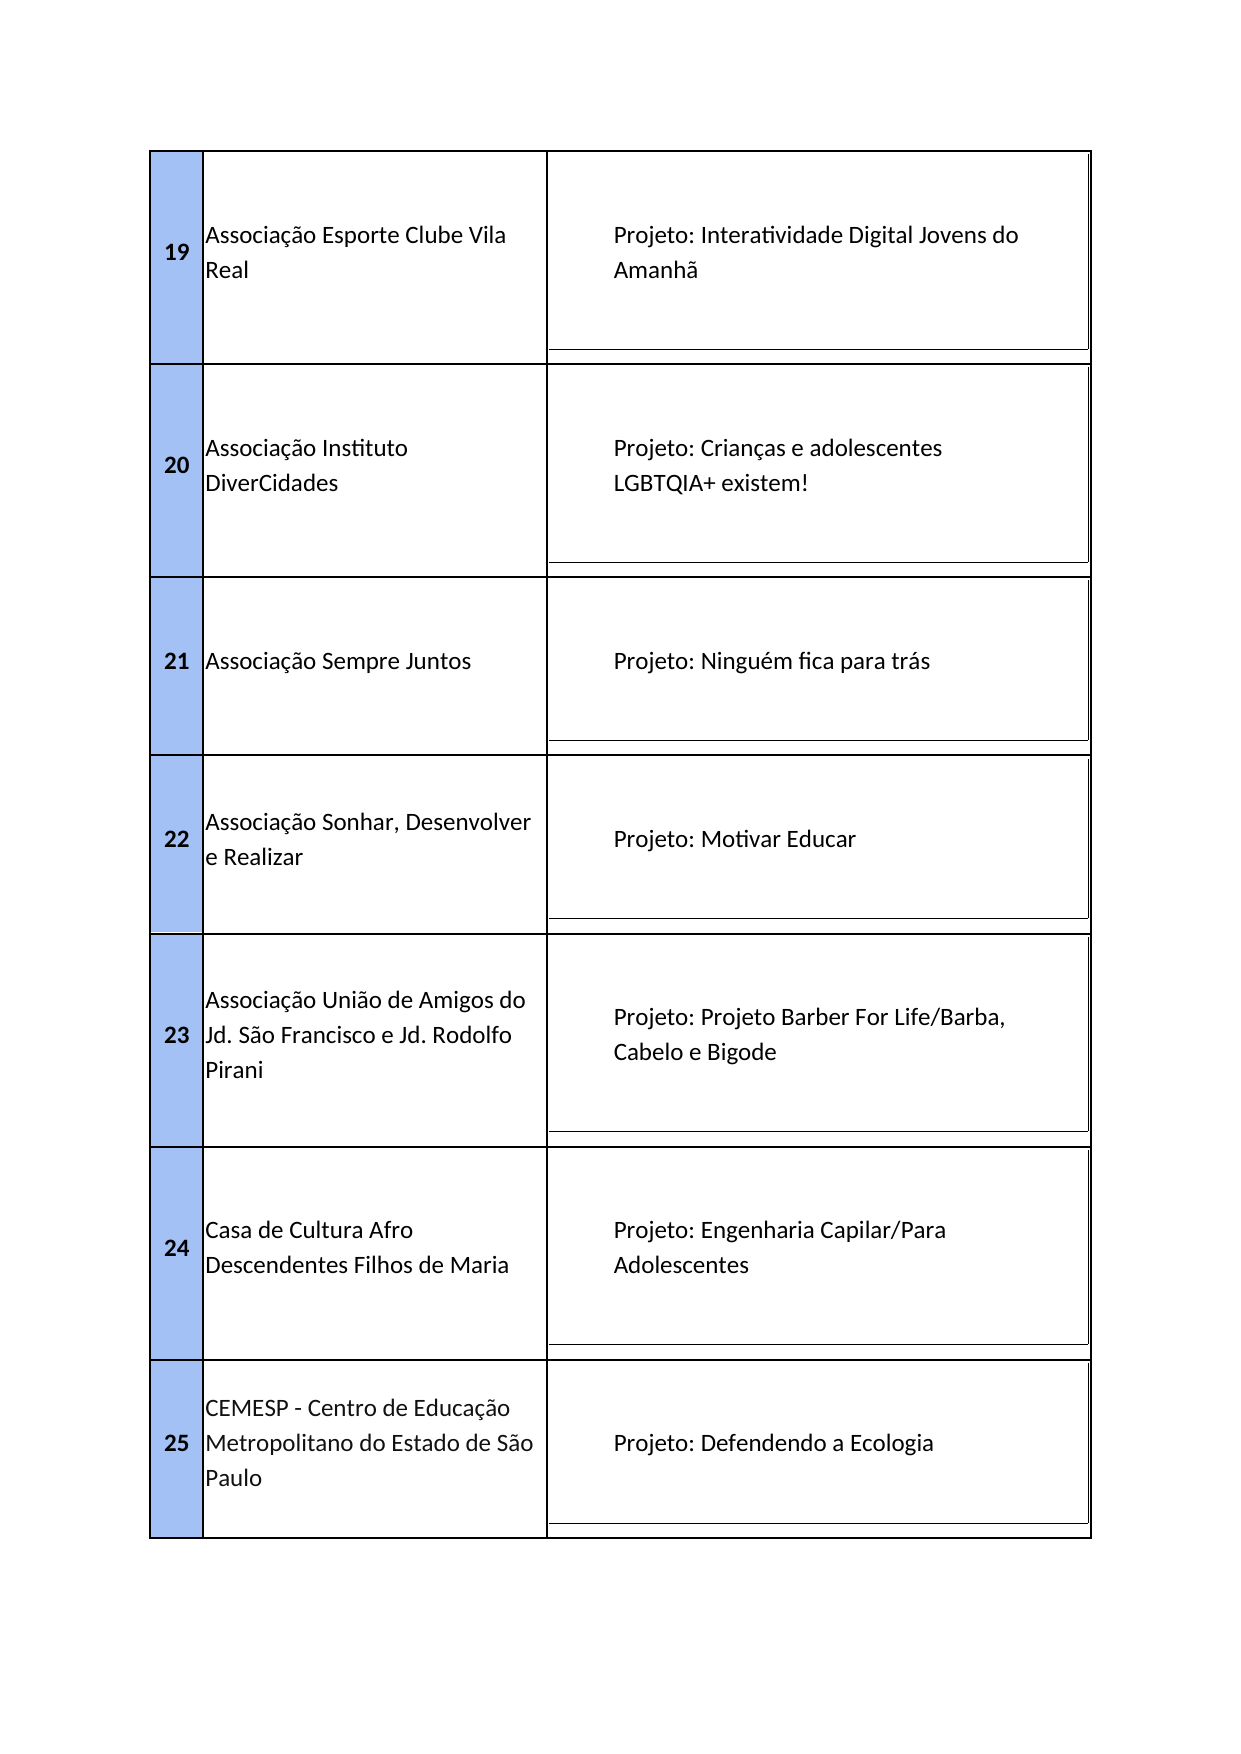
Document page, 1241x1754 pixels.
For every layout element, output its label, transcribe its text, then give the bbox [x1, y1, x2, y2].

table_cell Projeto: Crianças e adolescentes LGBTQIA+ existem! [548, 365, 1090, 576]
table_cell Associação União de Amigos do Jd. São Francisco e Jd. Rodolfo Pirani [204, 935, 546, 1146]
table_cell Projeto: Motivar Educar [548, 756, 1090, 932]
table_cell Projeto: Ninguém fica para trás [548, 578, 1090, 754]
table_cell 24 [151, 1148, 202, 1359]
table_cell CEMESP - Centro de Educação Metropolitano do Estado de São Paulo [204, 1361, 546, 1537]
table_cell 20 [151, 365, 202, 576]
table_cell 22 [151, 756, 202, 932]
table_cell 19 [151, 152, 202, 363]
table_cell Projeto: Engenharia Capilar/Para Adolescentes [548, 1148, 1090, 1359]
table_cell Associação Instituto DiverCidades [204, 365, 546, 576]
table_cell 23 [151, 935, 202, 1146]
table_cell Casa de Cultura Afro Descendentes Filhos de Maria [204, 1148, 546, 1359]
table_cell Projeto: Projeto Barber For Life/Barba, Cabelo e Bigode [548, 935, 1090, 1146]
table_cell 21 [151, 578, 202, 754]
table_cell Projeto: Interatividade Digital Jovens do Amanhã [548, 152, 1090, 363]
table_cell Associação Esporte Clube Vila Real [204, 152, 546, 363]
table_cell Associação Sempre Juntos [204, 578, 546, 754]
table_cell 25 [151, 1361, 202, 1537]
table_cell Projeto: Defendendo a Ecologia [548, 1361, 1090, 1537]
table_cell Associação Sonhar, Desenvolver e Realizar [204, 756, 546, 932]
